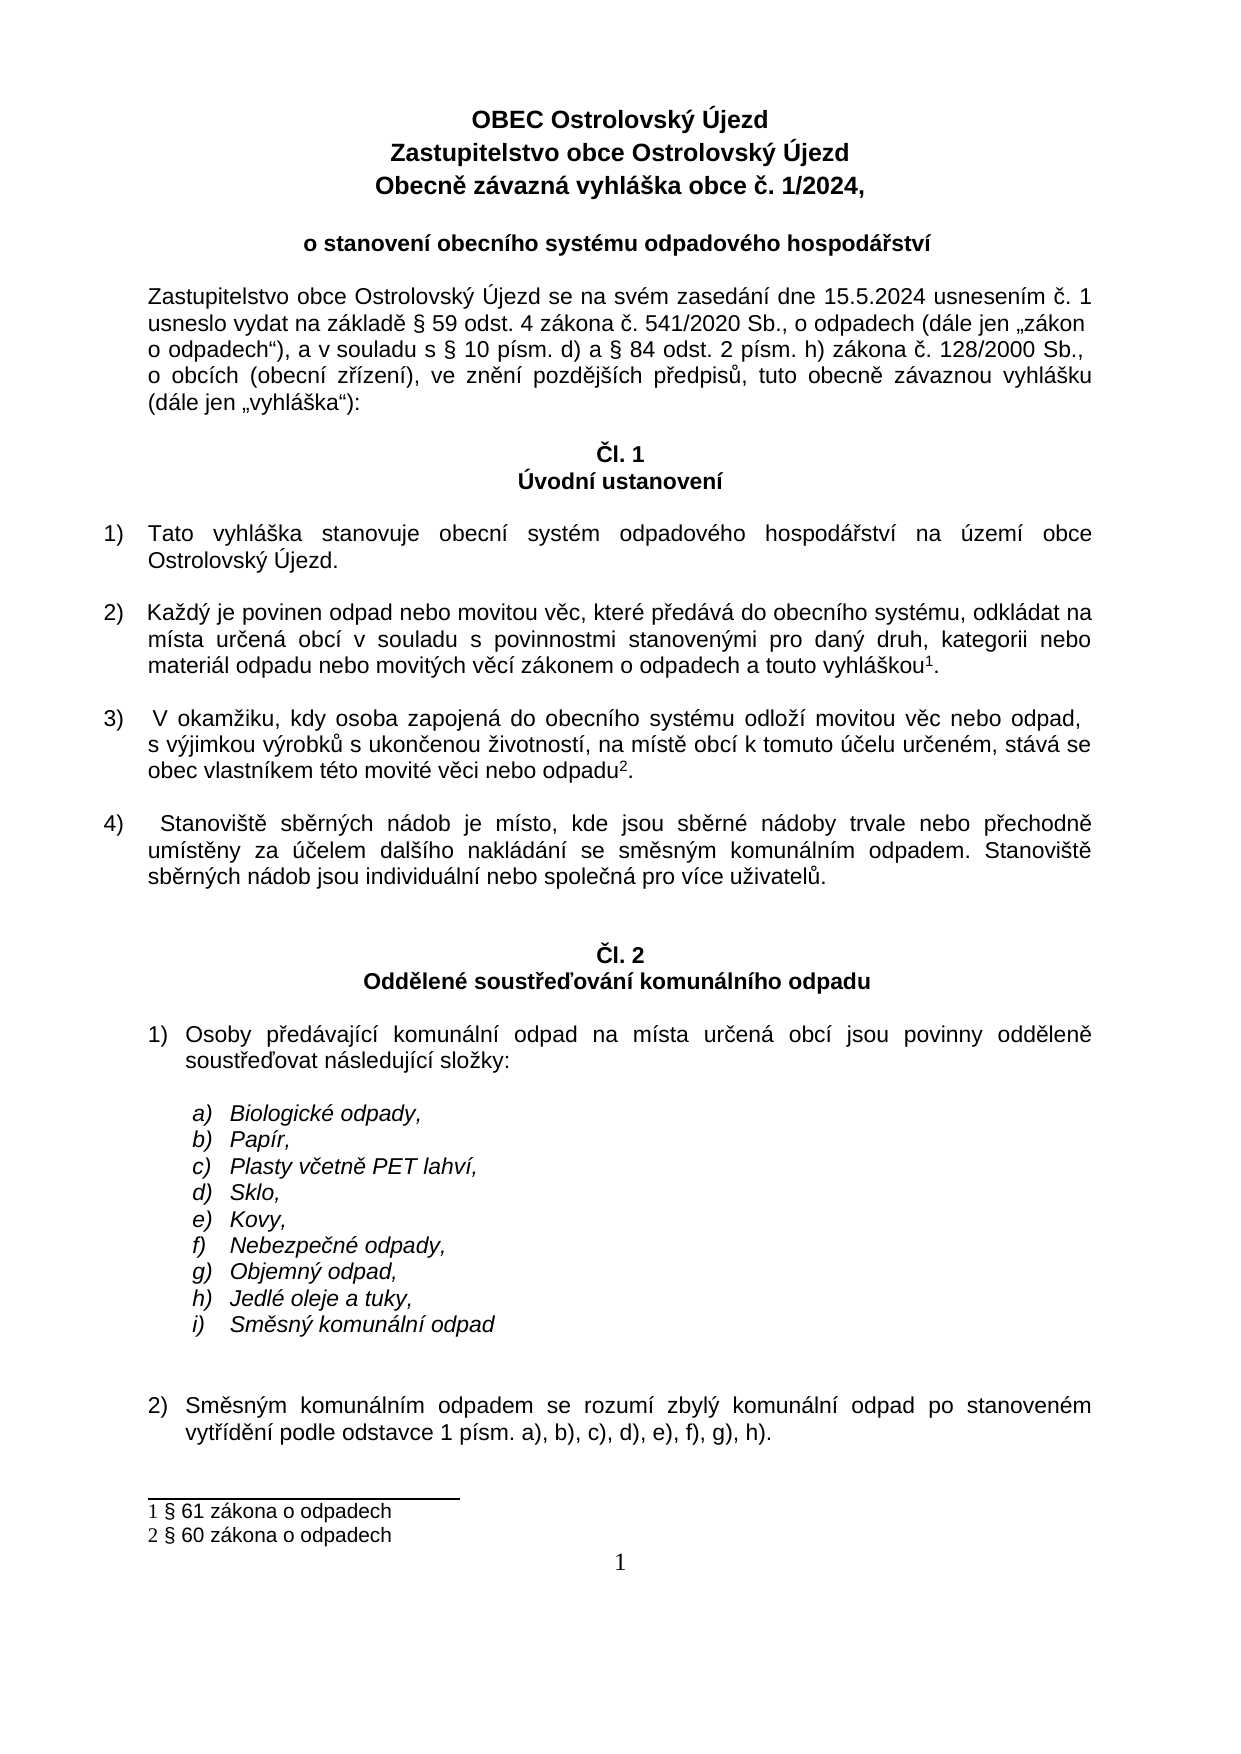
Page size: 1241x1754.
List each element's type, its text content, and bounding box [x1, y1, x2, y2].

text Čl. 2 [148, 942, 1092, 968]
list Směsným komunálním odpadem se rozumí zbylý komunální odpad po stanoveném vytřídění podle odstavce 1 písm. a), b), c), d), e), f), g), h). [148, 1392, 1092, 1445]
list Každý je povinen odpad nebo movitou věc, které předává do obecního systému, odkládat na místa určená obcí v souladu s povinnostmi stanovenými pro daný druh, kategorii nebo materiál odpadu nebo movitých věcí zákonem o odpadech a touto vyhláškou. [103, 599, 1092, 678]
list § 61 zákona o odpadech [148, 1499, 1092, 1523]
list Biologické odpady, [192, 1100, 1092, 1126]
list Směsný komunální odpad [192, 1311, 1092, 1337]
text OBEC Ostrolovský Újezd [148, 105, 1092, 134]
list Plasty včetně PET lahví, [192, 1153, 1092, 1179]
text Zastupitelstvo obce Ostrolovský Újezd se na svém zasedání dne 15.5.2024 usnesením č. 1 usneslo vydat na základě § 59 odst. 4 zákona č. 541/2020 Sb., o odpadech (dále jen „zákon o odpadech“), a v souladu s § 10 písm. d) a § 84 odst. 2 písm. h) zákona č. 128/2000 Sb., o obcích (obecní zřízení), ve znění pozdějších předpisů, tuto obecně závaznou vyhlášku (dále jen „vyhláška“): [148, 283, 1092, 415]
list Nebezpečné odpady, [192, 1232, 1092, 1258]
list Tato vyhláška stanovuje obecní systém odpadového hospodářství na území obce Ostrolovský Újezd. [103, 520, 1092, 573]
text Čl. 1 [148, 441, 1092, 468]
list Sklo, [192, 1179, 1092, 1206]
list Objemný odpad, [192, 1258, 1092, 1284]
text Zastupitelstvo obce Ostrolovský Újezd [148, 138, 1092, 167]
list Papír, [192, 1126, 1092, 1153]
subtitle Úvodní ustanovení [148, 468, 1092, 494]
list Stanoviště sběrných nádob je místo, kde jsou sběrné nádoby trvale nebo přechodně umístěny za účelem dalšího nakládání se směsným komunálním odpadem. Stanoviště sběrných nádob jsou individuální nebo společná pro více uživatelů. [103, 810, 1092, 889]
text Oddělené soustřeďování komunálního odpadu [148, 968, 1092, 995]
list Osoby předávající komunální odpad na místa určená obcí jsou povinny odděleně soustřeďovat následující složky: [148, 1021, 1092, 1074]
list V okamžiku, kdy osoba zapojená do obecního systému odloží movitou věc nebo odpad, s výjimkou výrobků s ukončenou životností, na místě obcí k tomuto účelu určeném, stává se obec vlastníkem této movité věci nebo odpadu. [103, 705, 1092, 784]
text Obecně závazná vyhláška obce č. 1/2024, [148, 171, 1092, 200]
list Jedlé oleje a tuky, [192, 1284, 1092, 1311]
text o stanovení obecního systému odpadového hospodářství [148, 230, 1092, 257]
list § 60 zákona o odpadech [148, 1523, 1092, 1547]
list Kovy, [192, 1206, 1092, 1232]
